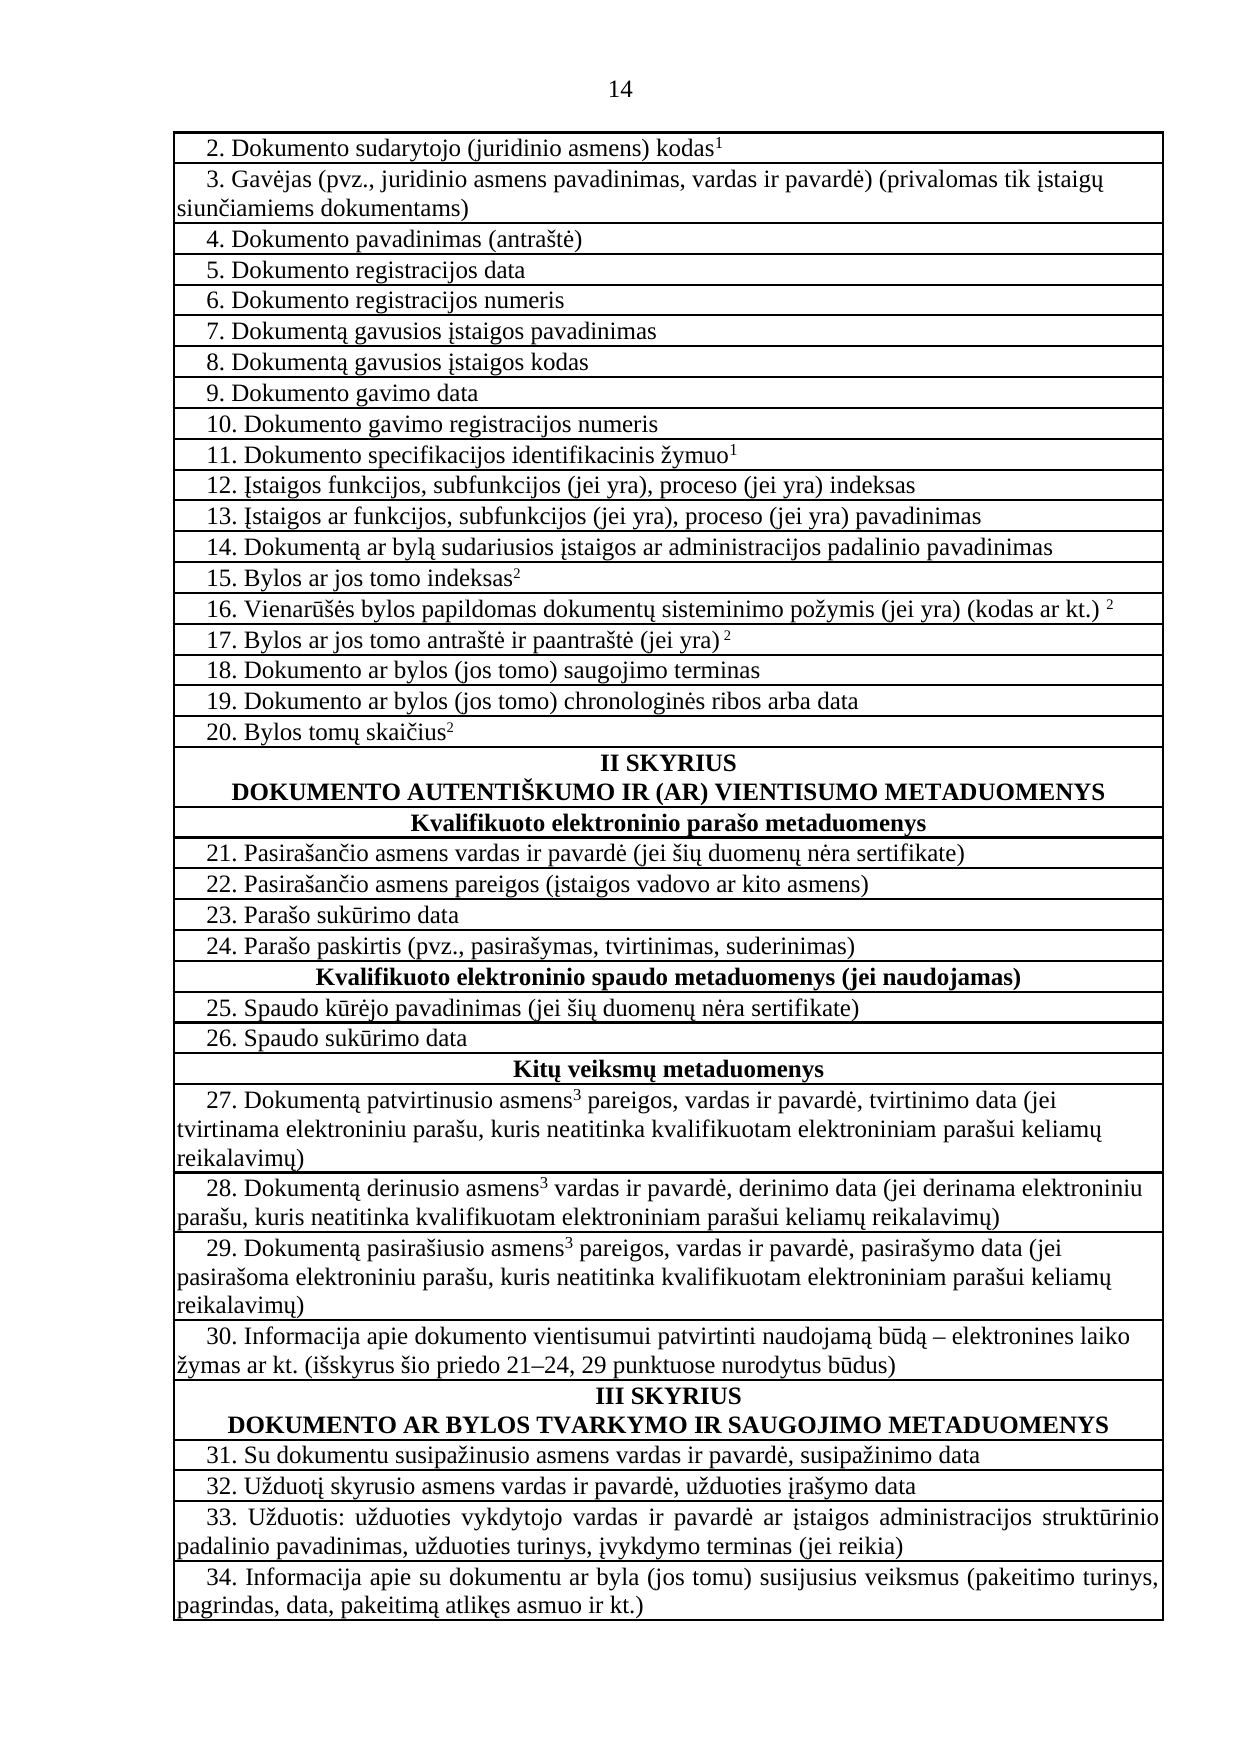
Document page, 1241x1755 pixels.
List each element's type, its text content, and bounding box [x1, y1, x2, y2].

table_cell 10. Dokumento gavimo registracijos numeris [175, 409, 1162, 438]
table_cell 4. Dokumento pavadinimas (antraštė) [175, 224, 1162, 253]
table_cell 31. Su dokumentu susipažinusio asmens vardas ir pavardė, susipažinimo data [175, 1441, 1162, 1469]
table_cell 34. Informacija apie su dokumentu ar byla (jos tomu) susijusius veiksmus (pakeitimo turinys, pagrindas, data, pakeitimą atlikęs asmuo ir kt.) [175, 1562, 1162, 1619]
table_cell 30. Informacija apie dokumento vientisumui patvirtinti naudojamą būdą – elektronines laiko žymas ar kt. (išskyrus šio priedo 21–24, 29 punktuose nurodytus būdus) [175, 1321, 1162, 1379]
table_cell 24. Parašo paskirtis (pvz., pasirašymas, tvirtinimas, suderinimas) [175, 931, 1162, 960]
table_cell 15. Bylos ar jos tomo indeksas2 [175, 563, 1162, 592]
table_cell 32. Užduotį skyrusio asmens vardas ir pavardė, užduoties įrašymo data [175, 1471, 1162, 1500]
table_cell 20. Bylos tomų skaičius2 [175, 717, 1162, 746]
table_cell 16. Vienarūšės bylos papildomas dokumentų sisteminimo požymis (jei yra) (kodas ar kt.) 2 [175, 594, 1162, 623]
table_cell 8. Dokumentą gavusios įstaigos kodas [175, 347, 1162, 376]
table_cell Kvalifikuoto elektroninio spaudo metaduomenys (jei naudojamas) [175, 962, 1162, 991]
table_cell 9. Dokumento gavimo data [175, 378, 1162, 407]
table_cell 27. Dokumentą patvirtinusio asmens3 pareigos, vardas ir pavardė, tvirtinimo data (jei tvirtinama elektroniniu parašu, kuris neatitinka kvalifikuotam elektroniniam parašui keliamų reikalavimų) [175, 1085, 1162, 1171]
table_cell 23. Parašo sukūrimo data [175, 900, 1162, 929]
table_cell 2. Dokumento sudarytojo (juridinio asmens) kodas1 [175, 134, 1162, 162]
table_cell 19. Dokumento ar bylos (jos tomo) chronologinės ribos arba data [175, 686, 1162, 715]
table_cell Kitų veiksmų metaduomenys [175, 1054, 1162, 1083]
table_cell 11. Dokumento specifikacijos identifikacinis žymuo1 [175, 440, 1162, 468]
table_cell II SKYRIUS DOKUMENTO AUTENTIŠKUMO IR (AR) VIENTISUMO METADUOMENYS [175, 748, 1162, 806]
table_cell 17. Bylos ar jos tomo antraštė ir paantraštė (jei yra) 2 [175, 625, 1162, 653]
table_cell 14. Dokumentą ar bylą sudariusios įstaigos ar administracijos padalinio pavadinimas [175, 532, 1162, 561]
table_cell 6. Dokumento registracijos numeris [175, 286, 1162, 314]
table_cell 12. Įstaigos funkcijos, subfunkcijos (jei yra), proceso (jei yra) indeksas [175, 471, 1162, 499]
table_cell 33. Užduotis: užduoties vykdytojo vardas ir pavardė ar įstaigos administracijos struktūrinio padalinio pavadinimas, užduoties turinys, įvykdymo terminas (jei reikia) [175, 1502, 1162, 1560]
table_cell 22. Pasirašančio asmens pareigos (įstaigos vadovo ar kito asmens) [175, 869, 1162, 898]
table_cell Kvalifikuoto elektroninio parašo metaduomenys [175, 808, 1162, 836]
table_cell 26. Spaudo sukūrimo data [175, 1024, 1162, 1052]
table_cell 18. Dokumento ar bylos (jos tomo) saugojimo terminas [175, 656, 1162, 684]
table_cell 21. Pasirašančio asmens vardas ir pavardė (jei šių duomenų nėra sertifikate) [175, 839, 1162, 867]
table_cell 13. Įstaigos ar funkcijos, subfunkcijos (jei yra), proceso (jei yra) pavadinimas [175, 501, 1162, 530]
table_cell 28. Dokumentą derinusio asmens3 vardas ir pavardė, derinimo data (jei derinama elektroniniu parašu, kuris neatitinka kvalifikuotam elektroniniam parašui keliamų reikalavimų) [175, 1174, 1162, 1231]
table_cell 3. Gavėjas (pvz., juridinio asmens pavadinimas, vardas ir pavardė) (privalomas tik įstaigų siunčiamiems dokumentams) [175, 164, 1162, 222]
table_cell 29. Dokumentą pasirašiusio asmens3 pareigos, vardas ir pavardė, pasirašymo data (jei pasirašoma elektroniniu parašu, kuris neatitinka kvalifikuotam elektroniniam parašui keliamų reikalavimų) [175, 1233, 1162, 1319]
table_cell III SKYRIUS DOKUMENTO AR BYLOS TVARKYMO IR SAUGOJIMO METADUOMENYS [175, 1381, 1162, 1438]
table_cell 7. Dokumentą gavusios įstaigos pavadinimas [175, 316, 1162, 345]
table_cell 25. Spaudo kūrėjo pavadinimas (jei šių duomenų nėra sertifikate) [175, 993, 1162, 1021]
table_cell 5. Dokumento registracijos data [175, 255, 1162, 283]
